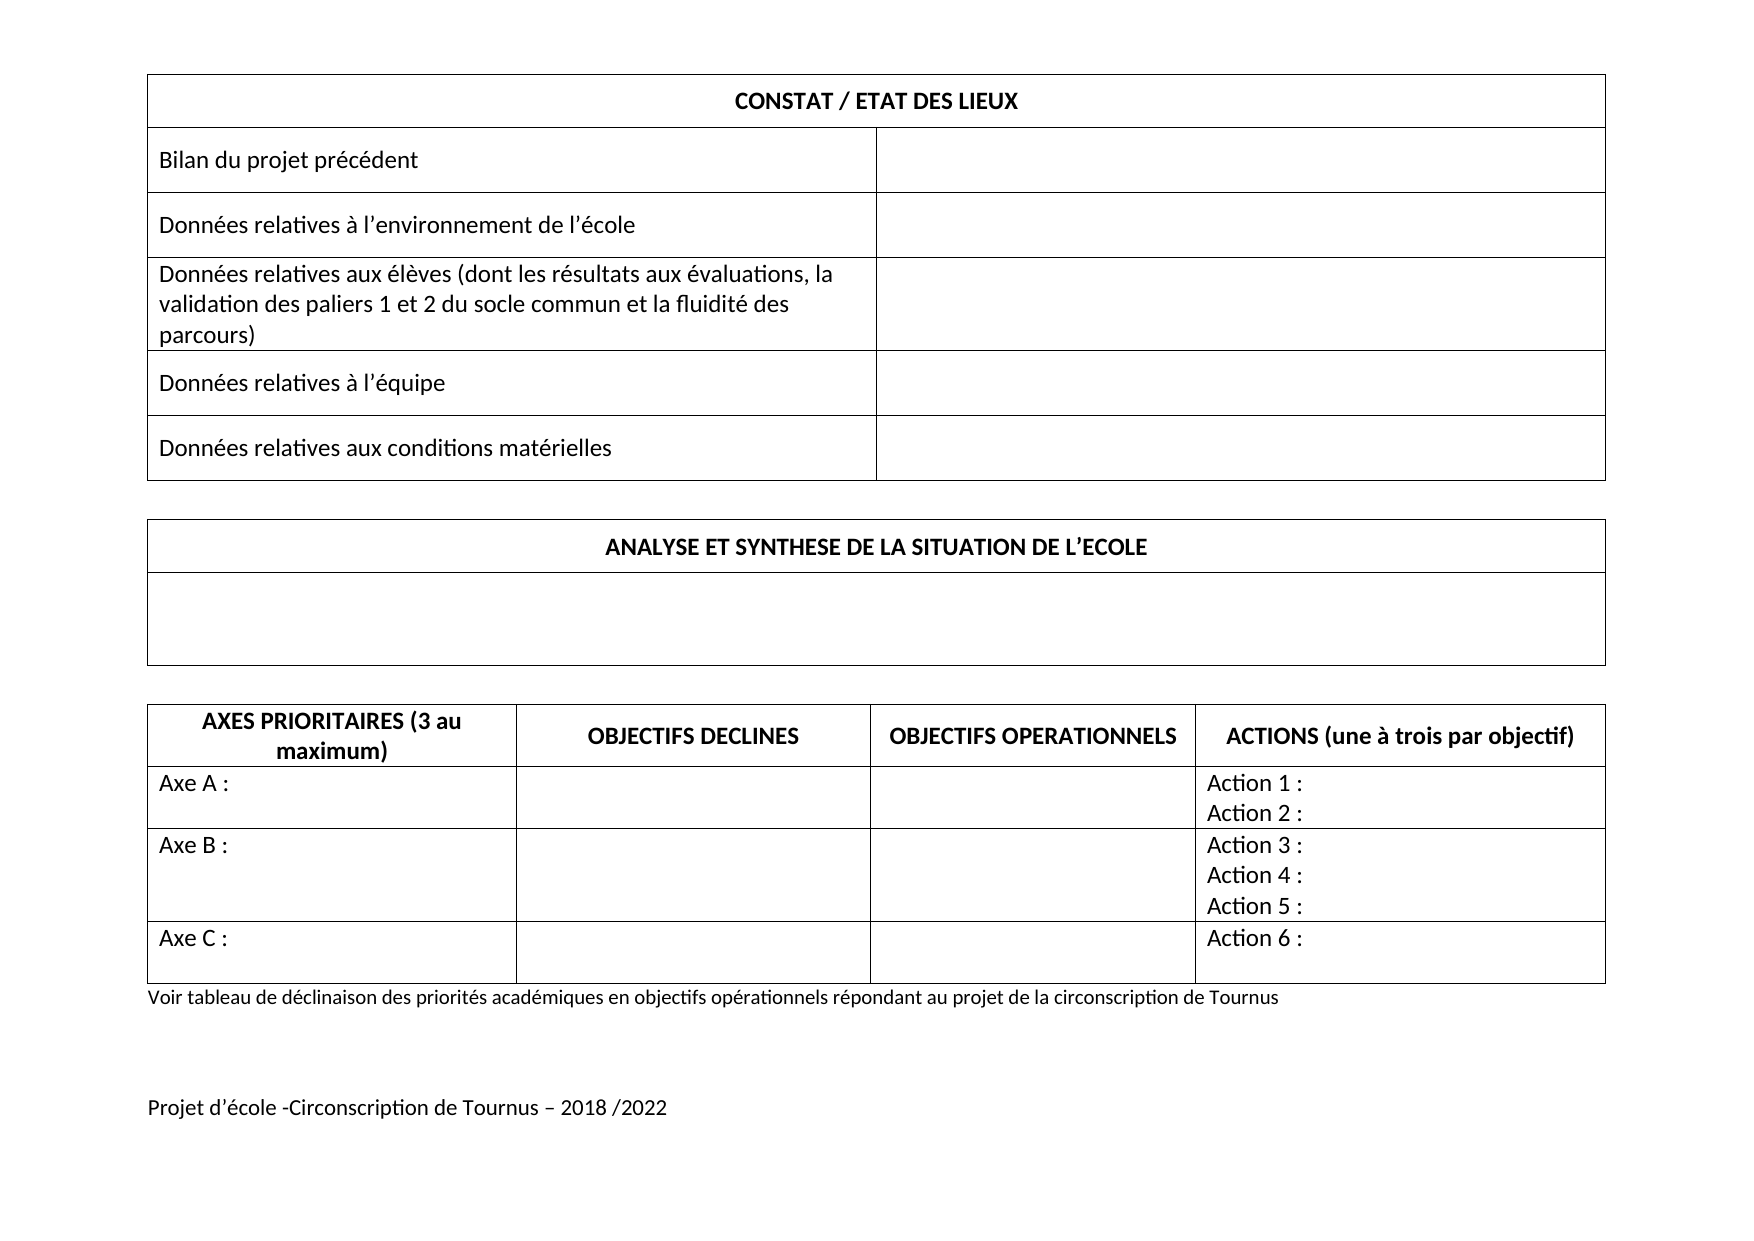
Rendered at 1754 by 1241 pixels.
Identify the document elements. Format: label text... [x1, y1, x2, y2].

table_cell [517, 922, 870, 983]
table_header ACTIONS (une à trois par objectif) [1196, 705, 1605, 766]
table_header AXES PRIORITAIRES (3 au maximum) [148, 705, 516, 766]
table_cell [877, 258, 1605, 349]
table_cell Axe A : [148, 767, 516, 828]
table_cell Action 3 : Action 4 : Action 5 : [1196, 829, 1605, 921]
table_cell [877, 193, 1605, 257]
table_cell Données relatives à l’équipe [148, 351, 876, 414]
table_cell Données relatives à l’environnement de l’école [148, 193, 876, 257]
table_cell [871, 922, 1195, 983]
table_cell Bilan du projet précédent [148, 128, 876, 192]
table_cell [871, 767, 1195, 828]
table_cell Action 6 : [1196, 922, 1605, 983]
table_cell [877, 351, 1605, 414]
table_cell [148, 573, 1605, 664]
table_cell [877, 416, 1605, 479]
table_header OBJECTIFS OPERATIONNELS [871, 705, 1195, 766]
table_cell Données relatives aux conditions matérielles [148, 416, 876, 479]
table_cell [871, 829, 1195, 921]
table_header ANALYSE ET SYNTHESE DE LA SITUATION DE L’ECOLE [148, 520, 1605, 572]
text Voir tableau de déclinaison des priorités académiques en objectifs opérationnels répondant au projet de la circonscription de Tournus [148, 984, 1606, 1009]
table_cell [877, 128, 1605, 192]
table_cell Action 1 : Action 2 : [1196, 767, 1605, 828]
table_cell Axe B : [148, 829, 516, 921]
table_cell [517, 829, 870, 921]
table_header OBJECTIFS DECLINES [517, 705, 870, 766]
table_cell [517, 767, 870, 828]
table_cell Axe C : [148, 922, 516, 983]
table_cell Données relatives aux élèves (dont les résultats aux évaluations, la validation des paliers 1 et 2 du socle commun et la fluidité des parcours) [148, 258, 876, 349]
table_header CONSTAT / ETAT DES LIEUX [148, 75, 1605, 127]
